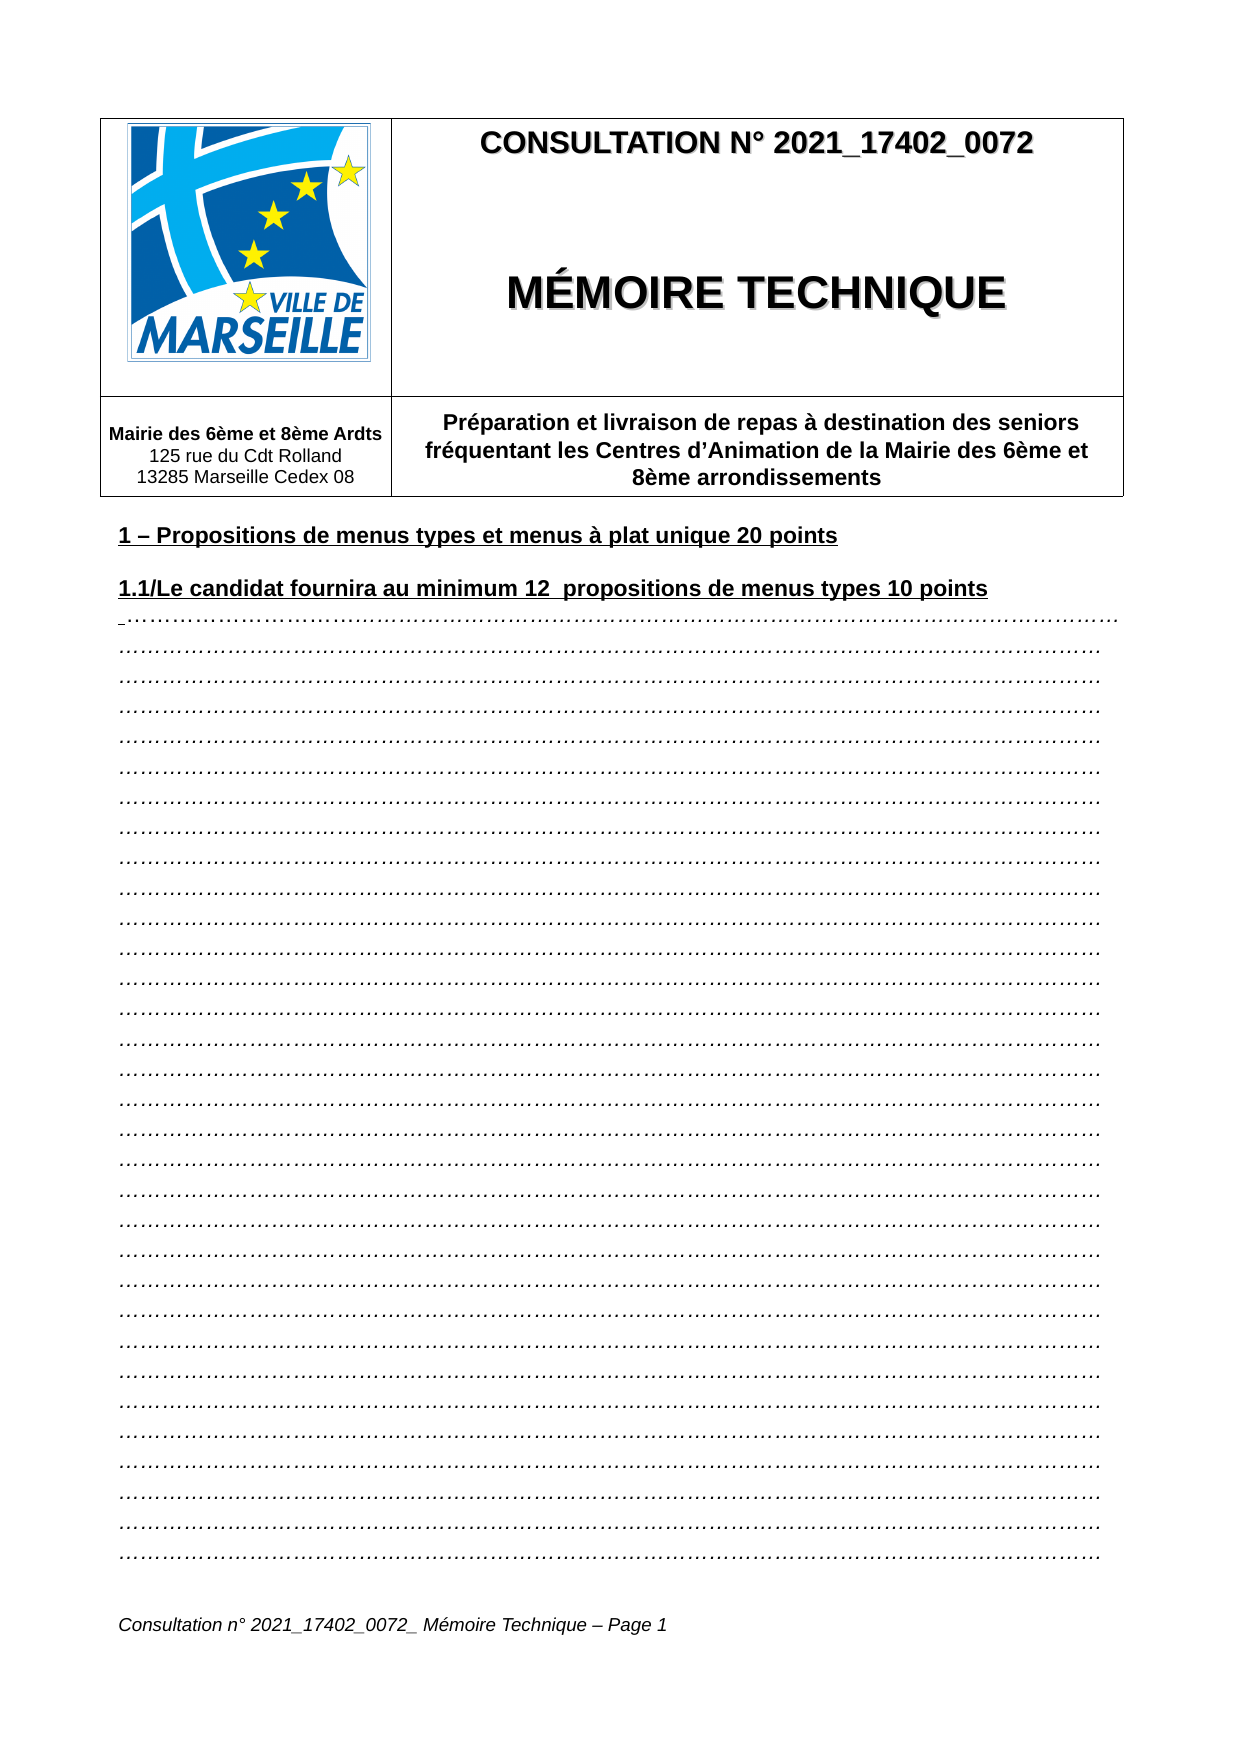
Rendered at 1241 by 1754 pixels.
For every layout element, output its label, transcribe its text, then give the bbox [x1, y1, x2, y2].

table_header [101, 119, 391, 396]
text ……………………………………………………………………………………………………………………………………………………………………………………………………………………………………………………………………………………………………………………………………………………………………………………………………………………………………………………………………………………………………………………………………………………………………………………………………………………………………………………………………………………………………………………………………………………………………………………………………………………………………………………………………………………………………………………………………………………………………………………………………………………………………………………………………………………………………………………………………………………………………………………………………………………………………………………………………………………………………………………………………………………………………………………………………………………………………………………………………………………………………………………………………………………………………………………………………………………………………………………………………………………………………………………………………………………………………………………………………………………………………………………………………………………………………………………………………………………………………………………………………………………………………………………………………………………………………………………………………………………………………………………………………………………………………………………………………………………………………………………………………………………………………………………………………………………………………………………………………………………………………………………………………………………………………………………………………………………………………………………………………………………………………………………………………………………………………………………………………………………………………………………………………………………………………………………………………………………………………………………………………………………………………………………………………………………………………………………………………………………………………………………………………………………………………………………………………………………………………………………………………………………………………………………………………………………………………………………………………………………………………………………………………………………………………………………………………………………………………………………………………………………………………………………………………………………………………………………………………………………………………………………………………………………………………………………………………………………………………………………………… [118, 601, 1122, 1564]
picture [127, 123, 371, 362]
table_cell Mairie des 6ème et 8ème Ardts 125 rue du Cdt Rolland 13285 Marseille Cedex 08 [101, 397, 391, 496]
text 1 – Propositions de menus types et menus à plat unique 20 points [118, 522, 1122, 549]
text 1.1/Le candidat fournira au minimum 12 propositions de menus types 10 points [118, 575, 1122, 601]
table_header Consultation n° 2021_17402_0072 Mémoire technique [392, 119, 1123, 396]
table_cell Préparation et livraison de repas à destination des seniors fréquentant les Centres d’Animation de la Mairie des 6ème et 8ème arrondissements [392, 397, 1123, 496]
